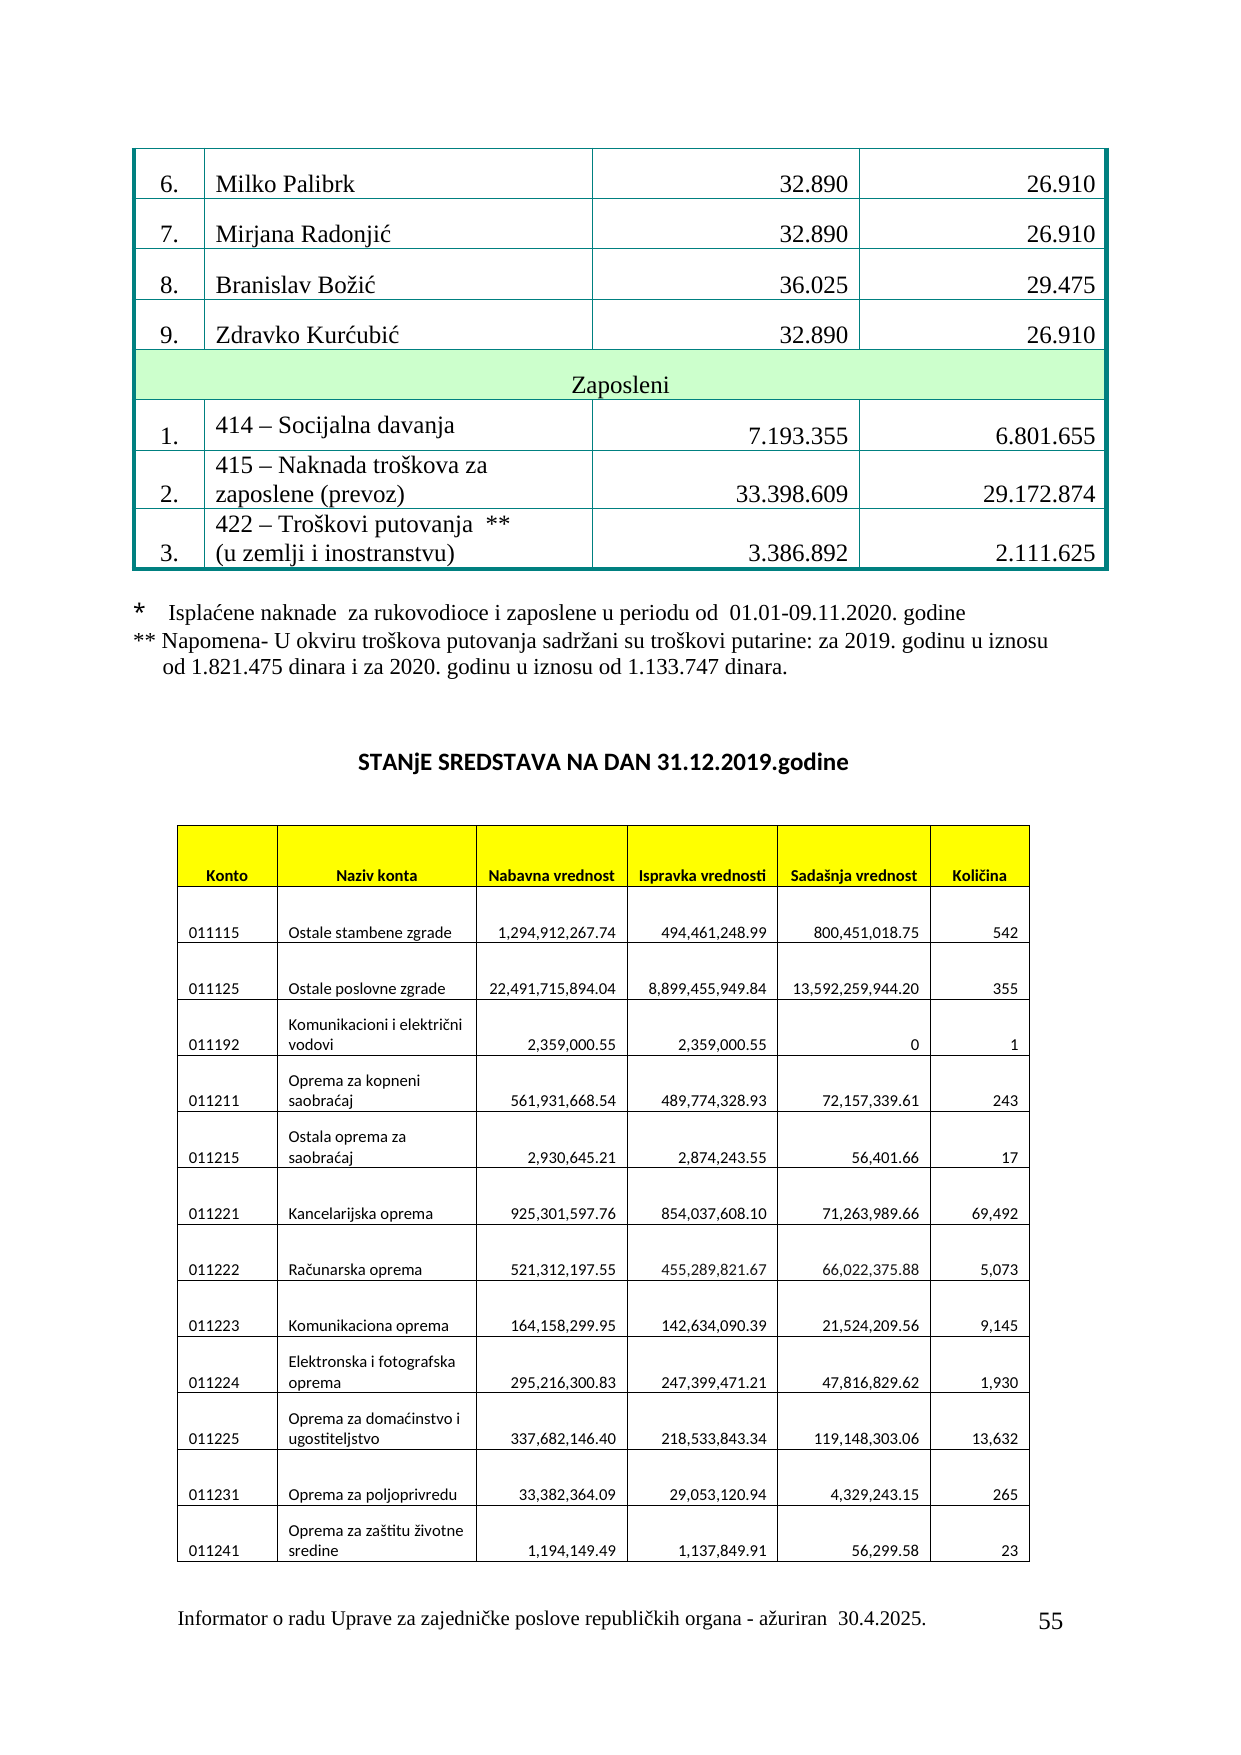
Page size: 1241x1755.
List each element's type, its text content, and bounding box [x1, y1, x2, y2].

table_cell Naziv konta [278, 826, 476, 886]
table_cell 011231 [178, 1450, 277, 1505]
table_cell 0 [778, 1000, 930, 1055]
table_cell [277, 801, 476, 825]
table_cell 1,194,149.49 [477, 1506, 627, 1561]
table_cell [177, 777, 277, 801]
table_cell [277, 777, 476, 801]
table_cell 1,294,912,267.74 [477, 887, 627, 942]
table_cell 72,157,339.61 [778, 1056, 930, 1111]
table_cell 494,461,248.99 [628, 887, 777, 942]
table_cell 66,022,375.88 [778, 1225, 930, 1280]
table_cell 422 – Troškovi putovanja ** (u zemlji i inostranstvu) [205, 509, 592, 567]
table_cell 29.172.874 [860, 451, 1104, 508]
table_cell 47,816,829.62 [778, 1337, 930, 1392]
table_cell Oprema za zaštitu životne sredine [278, 1506, 476, 1561]
table_cell [627, 801, 778, 825]
table_cell Konto [178, 826, 277, 886]
text * Isplaćene naknade za rukovodioce i zaposlene u periodu od 01.01-09.11.2020. godine [133, 595, 1063, 627]
table_cell 1. [136, 400, 204, 449]
table_cell 4,329,243.15 [778, 1450, 930, 1505]
table_cell Komunikaciona oprema [278, 1281, 476, 1336]
table_cell 011241 [178, 1506, 277, 1561]
table_cell 925,301,597.76 [477, 1168, 627, 1223]
table_cell 32.890 [593, 199, 859, 248]
table_cell 415 – Naknada troškova za zaposlene (prevoz) [205, 451, 592, 508]
table_cell Ostale poslovne zgrade [278, 943, 476, 998]
table_cell 23 [931, 1506, 1029, 1561]
table_cell 011224 [178, 1337, 277, 1392]
table_cell 561,931,668.54 [477, 1056, 627, 1111]
table_cell 355 [931, 943, 1029, 998]
table_cell 011215 [178, 1112, 277, 1167]
table_cell 56,299.58 [778, 1506, 930, 1561]
table_cell 011221 [178, 1168, 277, 1223]
table_cell Računarska oprema [278, 1225, 476, 1280]
table_cell 2,359,000.55 [628, 1000, 777, 1055]
table_cell 3. [136, 509, 204, 567]
table_cell 32.890 [593, 149, 859, 198]
table_cell [930, 777, 1029, 801]
table_cell Elektronska i fotografska oprema [278, 1337, 476, 1392]
table_cell 29.475 [860, 249, 1104, 299]
table_cell [778, 801, 930, 825]
table_cell 56,401.66 [778, 1112, 930, 1167]
table_cell 8. [136, 249, 204, 299]
table_cell 1,930 [931, 1337, 1029, 1392]
table_cell 22,491,715,894.04 [477, 943, 627, 998]
table_cell Ispravka vrednosti [628, 826, 777, 886]
table_cell 6.801.655 [860, 400, 1104, 449]
table_cell 295,216,300.83 [477, 1337, 627, 1392]
table_cell 2,930,645.21 [477, 1112, 627, 1167]
table_cell 164,158,299.95 [477, 1281, 627, 1336]
table_cell 011223 [178, 1281, 277, 1336]
table_cell 489,774,328.93 [628, 1056, 777, 1111]
table_cell Zdravko Kurćubić [205, 300, 592, 349]
table_cell 6. [136, 149, 204, 198]
table_cell 9,145 [931, 1281, 1029, 1336]
table_cell 7.193.355 [593, 400, 859, 449]
table_cell Sadašnja vrednost [778, 826, 930, 886]
table_cell Oprema za poljoprivredu [278, 1450, 476, 1505]
table_cell 2.111.625 [860, 509, 1104, 567]
table_cell 011125 [178, 943, 277, 998]
table_cell 69,492 [931, 1168, 1029, 1223]
table_cell Oprema za kopneni saobraćaj [278, 1056, 476, 1111]
table_cell 542 [931, 887, 1029, 942]
table_cell 011222 [178, 1225, 277, 1280]
table_cell 854,037,608.10 [628, 1168, 777, 1223]
table_cell 13,592,259,944.20 [778, 943, 930, 998]
table_cell Nabavna vrednost [477, 826, 627, 886]
table_cell Ostale stambene zgrade [278, 887, 476, 942]
table_cell 2,874,243.55 [628, 1112, 777, 1167]
table_cell 800,451,018.75 [778, 887, 930, 942]
table_cell 2,359,000.55 [477, 1000, 627, 1055]
table_cell 33.398.609 [593, 451, 859, 508]
table_cell 29,053,120.94 [628, 1450, 777, 1505]
table_cell 7. [136, 199, 204, 248]
table_cell 26.910 [860, 149, 1104, 198]
table_cell 414 – Socijalna davanja [205, 400, 592, 449]
table_cell 337,682,146.40 [477, 1393, 627, 1448]
table_cell [476, 801, 627, 825]
table_cell 265 [931, 1450, 1029, 1505]
table_cell [476, 777, 627, 801]
table_cell 13,632 [931, 1393, 1029, 1448]
table_cell Komunikacioni i električni vodovi [278, 1000, 476, 1055]
table_cell 21,524,209.56 [778, 1281, 930, 1336]
table_cell 26.910 [860, 300, 1104, 349]
table_header [930, 746, 1029, 777]
table_cell 71,263,989.66 [778, 1168, 930, 1223]
table_cell 247,399,471.21 [628, 1337, 777, 1392]
table_cell Količina [931, 826, 1029, 886]
table_cell 455,289,821.67 [628, 1225, 777, 1280]
table_cell 32.890 [593, 300, 859, 349]
table_header [177, 746, 277, 777]
table_cell 243 [931, 1056, 1029, 1111]
table_cell 119,148,303.06 [778, 1393, 930, 1448]
table_cell 36.025 [593, 249, 859, 299]
table_cell 521,312,197.55 [477, 1225, 627, 1280]
table_cell Branislav Božić [205, 249, 592, 299]
table_cell 17 [931, 1112, 1029, 1167]
text ** Napomena- U okviru troškova putovanja sadržani su troškovi putarine: za 2019. godinu u iznosu od 1.821.475 dinara i za 2020. godinu u iznosu od 1.133.747 dinara. [133, 627, 1063, 679]
table_cell 5,073 [931, 1225, 1029, 1280]
table_cell 011225 [178, 1393, 277, 1448]
table_cell [930, 801, 1029, 825]
table_cell 2. [136, 451, 204, 508]
table_cell 1,137,849.91 [628, 1506, 777, 1561]
table_cell Kancelarijska oprema [278, 1168, 476, 1223]
table_cell 142,634,090.39 [628, 1281, 777, 1336]
table_cell 26.910 [860, 199, 1104, 248]
table_cell [177, 801, 277, 825]
table_cell 3.386.892 [593, 509, 859, 567]
table_cell Mirjana Radonjić [205, 199, 592, 248]
table_cell 33,382,364.09 [477, 1450, 627, 1505]
table_cell [778, 777, 930, 801]
table_cell Oprema za domaćinstvo i ugostiteljstvo [278, 1393, 476, 1448]
table_cell 8,899,455,949.84 [628, 943, 777, 998]
table_cell 011115 [178, 887, 277, 942]
table_cell 9. [136, 300, 204, 349]
table_cell Ostala oprema za saobraćaj [278, 1112, 476, 1167]
table_cell [627, 777, 778, 801]
table_cell 011192 [178, 1000, 277, 1055]
table_header STANjE SREDSTAVA NA DAN 31.12.2019.godine [277, 746, 930, 777]
table_cell 011211 [178, 1056, 277, 1111]
table_cell 1 [931, 1000, 1029, 1055]
table_cell 218,533,843.34 [628, 1393, 777, 1448]
table_cell Zaposleni [136, 350, 1104, 399]
table_cell Milko Palibrk [205, 149, 592, 198]
